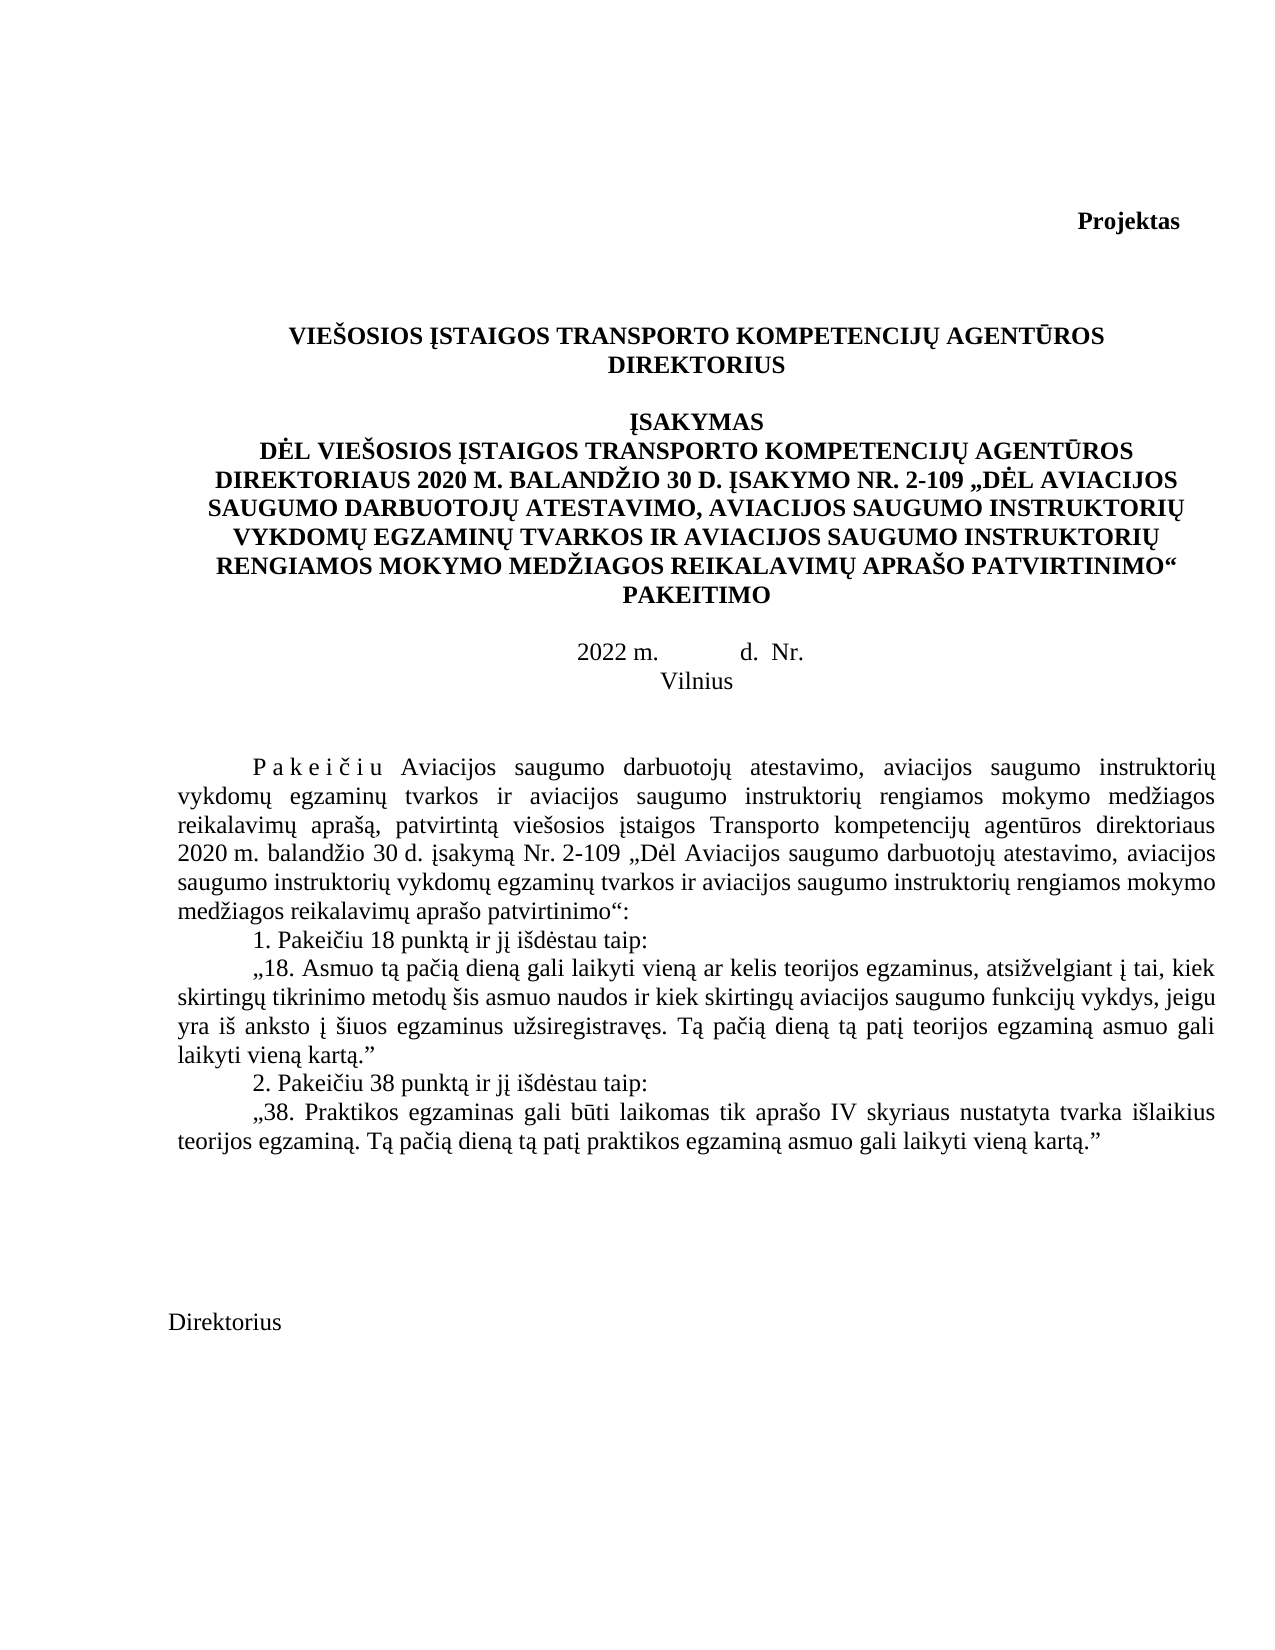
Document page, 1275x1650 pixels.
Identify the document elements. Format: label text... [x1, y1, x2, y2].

table_cell 2022 m. d. Nr. [178, 637, 1215, 666]
text Direktorius [168, 1307, 1216, 1335]
text 2. Pakeičiu 38 punktą ir jį išdėstau taip: [252, 1068, 1216, 1097]
text „18. Asmuo tą pačią dieną gali laikyti vieną ar kelis teorijos egzaminus, atsižvelgiant į tai, kiek skirtingų tikrinimo metodų šis asmuo naudos ir kiek skirtingų aviacijos saugumo funkcijų vykdys, jeigu yra iš anksto į šiuos egzaminus užsiregistravęs. Tą pačią dieną tą patį teorijos egzaminą asmuo gali laikyti vieną kartą.” [177, 953, 1216, 1068]
text „38. Praktikos egzaminas gali būti laikomas tik aprašo IV skyriaus nustatyta tvarka išlaikius teorijos egzaminą. Tą pačią dieną tą patį praktikos egzaminą asmuo gali laikyti vieną kartą.” [177, 1097, 1216, 1155]
text Pakeičiu Aviacijos saugumo darbuotojų atestavimo, aviacijos saugumo instruktorių vykdomų egzaminų tvarkos ir aviacijos saugumo instruktorių rengiamos mokymo medžiagos reikalavimų aprašą, patvirtintą viešosios įstaigos Transporto kompetencijų agentūros direktoriaus 2020 m. balandžio 30 d. įsakymą Nr. 2-109 „Dėl Aviacijos saugumo darbuotojų atestavimo, aviacijos saugumo instruktorių vykdomų egzaminų tvarkos ir aviacijos saugumo instruktorių rengiamos mokymo medžiagos reikalavimų aprašo patvirtinimo“: [177, 752, 1216, 925]
table_cell [178, 609, 1215, 637]
table_header [189, 1238, 544, 1278]
text Projektas [177, 206, 1216, 235]
text Direktorius [177, 350, 1216, 378]
text 1. Pakeičiu 18 punktą ir jį išdėstau taip: [252, 925, 1216, 953]
table_cell DĖL VIEŠOSIOS ĮSTAIGOS TRANSPORTO KOMPETENCIJŲ AGENTŪROS DIREKTORIAUS 2020 M. BALANDŽIO 30 D. ĮSAKYMO NR. 2-109 „dėl AVIACIJOS SAUGUMO DARBUOTOJŲ ATESTAVIMO, AVIACIJOS SAUGUMO INSTRUKTORIŲ VYKDOMŲ EGZAMINŲ TVARKOS IR AVIACIJOS SAUGUMO INSTRUKTORIŲ RENGIAMOS MOKYMO MEDŽIAGOS REIKALAVIMŲ APRAŠO PATVIRTINIMO“ PAKEITIMO [178, 436, 1215, 608]
table_header ĮSAKYMAS [178, 407, 1215, 436]
text VIEŠOSIOS ĮSTAIGOS TRANSPORTO KOMPETENCIJŲ AGENTŪROS [177, 321, 1216, 350]
table_cell Vilnius [178, 666, 1215, 695]
